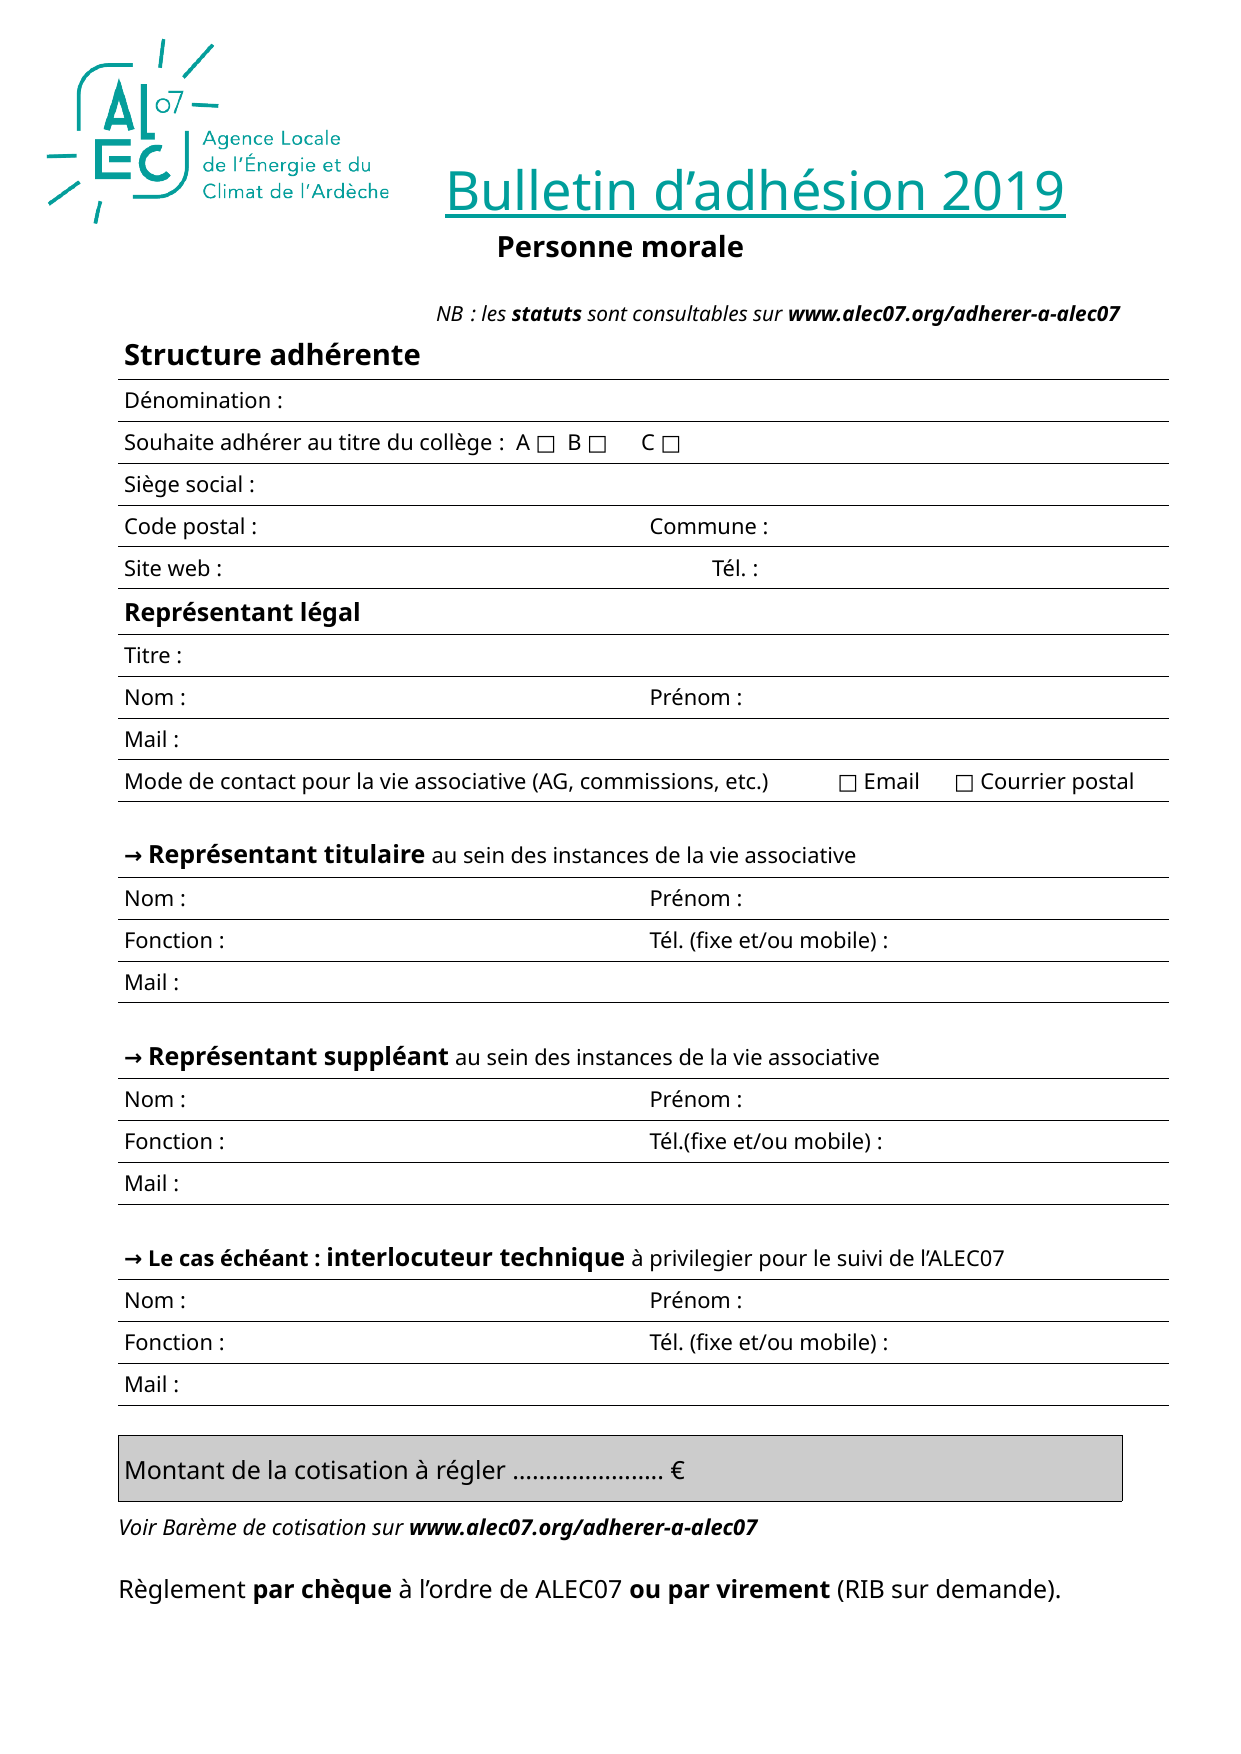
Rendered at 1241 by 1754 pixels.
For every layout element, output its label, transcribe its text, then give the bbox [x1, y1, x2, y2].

text NB : les statuts sont consultables sur www.alec07.org/adherer-a-alec07 [118, 299, 1122, 328]
table_header → Représentant suppléant au sein des instances de la vie associative [118, 1033, 1169, 1078]
table_cell Souhaite adhérer au titre du collège : A □ B □ C □ [118, 422, 1169, 463]
picture [46, 38, 389, 224]
table_cell Mail : [118, 962, 1169, 1002]
table_cell Prénom : [644, 1079, 1169, 1120]
table_cell Code postal : [118, 506, 644, 546]
table_cell Nom : [118, 1280, 644, 1321]
table_cell Fonction : [118, 920, 644, 961]
table_header → Le cas échéant : interlocuteur technique à privilegier pour le suivi de l’ALEC07 [118, 1234, 1169, 1279]
table_header Montant de la cotisation à régler ………………….. € [119, 1436, 1122, 1501]
table_cell Tél. (fixe et/ou mobile) : [644, 920, 1169, 961]
table_cell [644, 635, 1169, 676]
table_cell Mail : [118, 1163, 1169, 1203]
table_cell Prénom : [644, 677, 1169, 718]
table_cell [644, 589, 1169, 634]
table_header Structure adhérente [118, 328, 1169, 379]
table_cell [644, 719, 1169, 759]
table_cell Commune : [644, 506, 1169, 546]
text Voir Barème de cotisation sur www.alec07.org/adherer-a-alec07 [118, 1512, 1122, 1542]
table_cell Siège social : [118, 464, 1169, 504]
text Bulletin d’adhésion 2019 Personne morale [118, 152, 1122, 266]
table_cell Nom : [118, 1079, 644, 1120]
table_cell Mode de contact pour la vie associative (AG, commissions, etc.) □ Email □ Courrier postal [118, 760, 1169, 801]
table_cell Prénom : [644, 878, 1169, 919]
table_cell Mail : [118, 1364, 1169, 1404]
table_cell Représentant légal [118, 589, 644, 634]
table_cell Tél. (fixe et/ou mobile) : [644, 1322, 1169, 1363]
table_header → Représentant titulaire au sein des instances de la vie associative [118, 831, 1169, 877]
table_cell Titre : [118, 635, 644, 676]
table_cell Nom : [118, 677, 644, 718]
table_cell Fonction : [118, 1121, 644, 1162]
text Règlement par chèque à l’ordre de ALEC07 ou par virement (RIB sur demande). [118, 1572, 1122, 1606]
table_cell Prénom : [644, 1280, 1169, 1321]
table_cell Tél.(fixe et/ou mobile) : [644, 1121, 1169, 1162]
table_cell Mail : [118, 719, 644, 759]
table_cell Tél. : [644, 547, 1169, 588]
table_cell Dénomination : [118, 380, 1169, 421]
table_cell Nom : [118, 878, 644, 919]
table_cell Site web : [118, 547, 644, 588]
table_cell Fonction : [118, 1322, 644, 1363]
